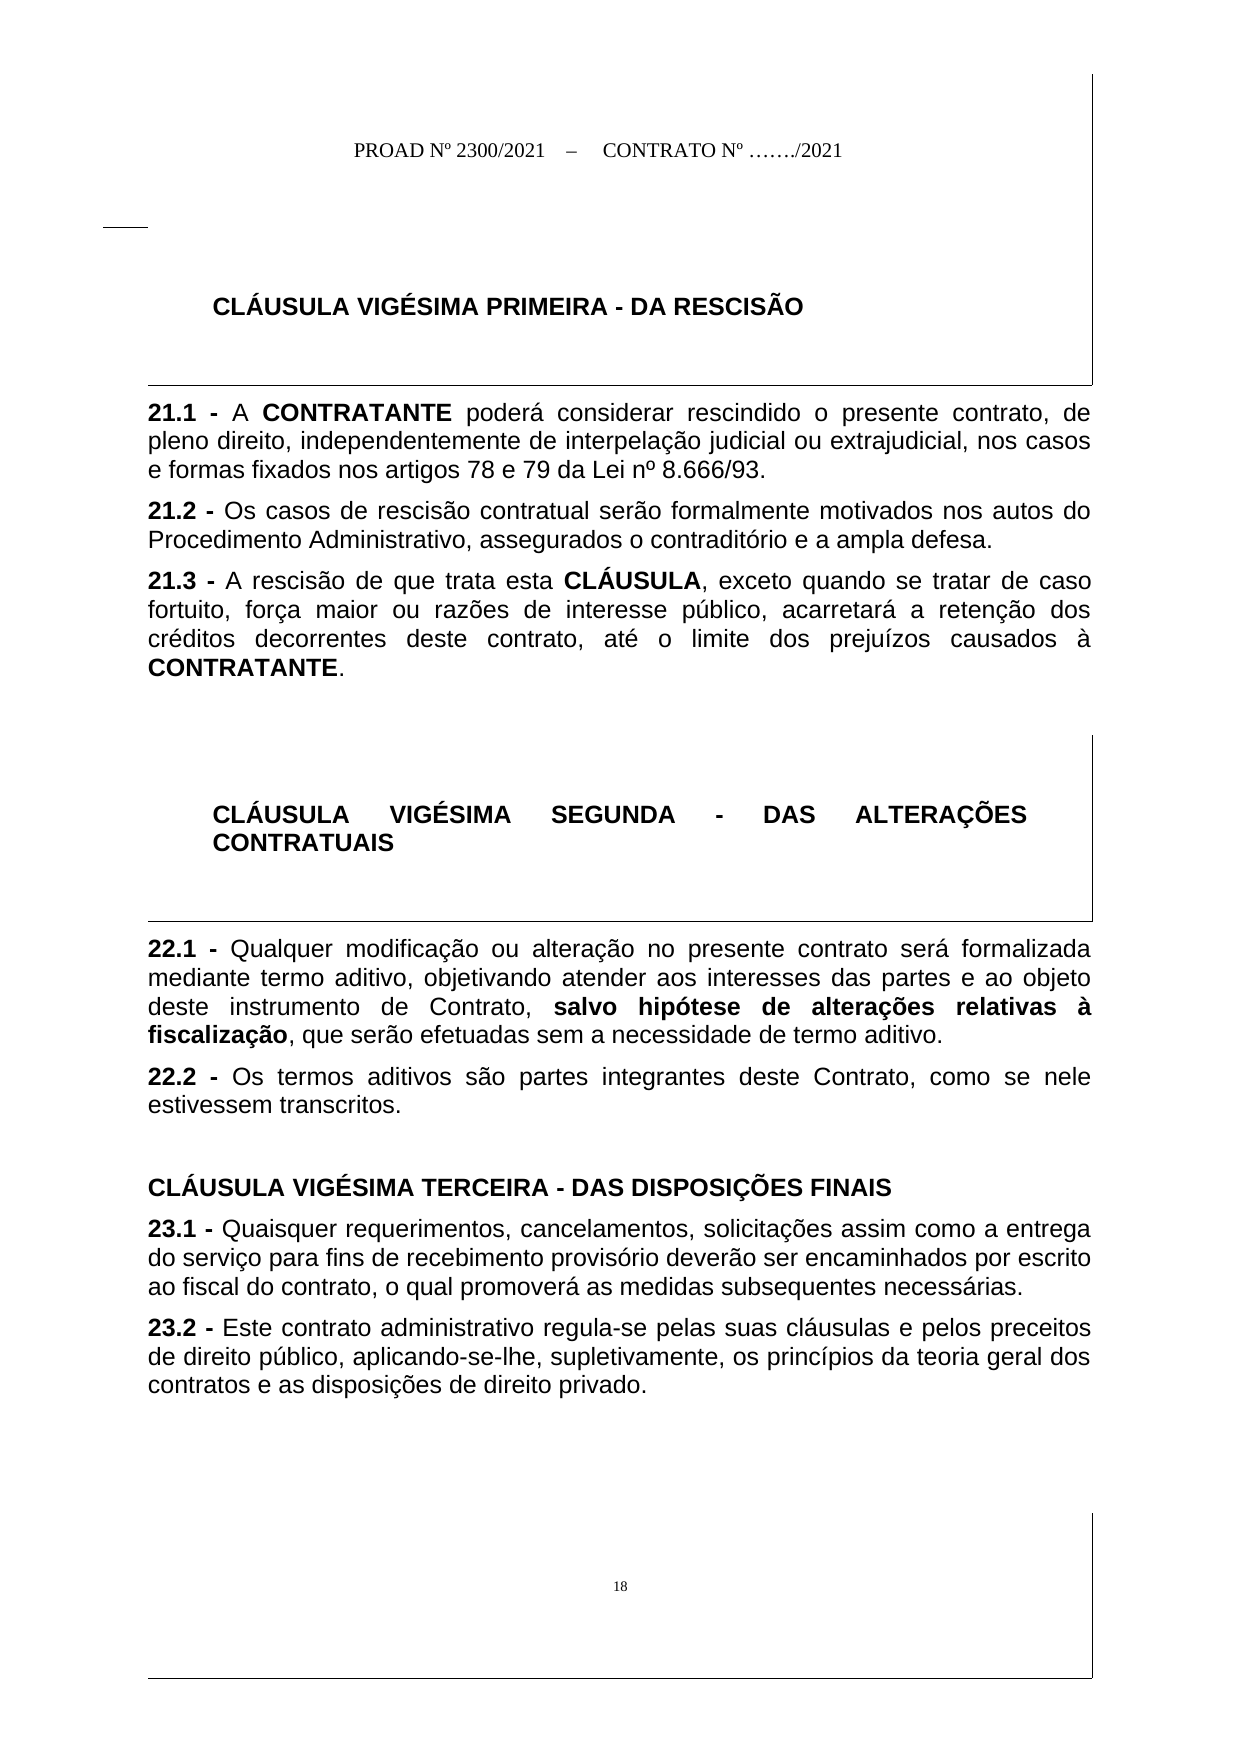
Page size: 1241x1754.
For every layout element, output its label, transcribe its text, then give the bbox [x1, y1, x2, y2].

text 22.2 - Os termos aditivos são partes integrantes deste Contrato, como se nele estivessem transcritos. [148, 1062, 1092, 1119]
text 23.1 - Quaisquer requerimentos, cancelamentos, solicitações assim como a entrega do serviço para fins de recebimento provisório deverão ser encaminhados por escrito ao fiscal do contrato, o qual promoverá as medidas subsequentes necessárias. [148, 1214, 1092, 1300]
text 23.2 - Este contrato administrativo regula-se pelas suas cláusulas e pelos preceitos de direito público, aplicando-se-lhe, supletivamente, os princípios da teoria geral dos contratos e as disposições de direito privado. [148, 1313, 1092, 1399]
text CLÁUSULA VIGÉSIMA PRIMEIRA - DA RESCISÃO [148, 227, 1092, 385]
text 21.1 - A CONTRATANTE poderá considerar rescindido o presente contrato, de pleno direito, independentemente de interpelação judicial ou extrajudicial, nos casos e formas fixados nos artigos 78 e 79 da Lei nº 8.666/93. [148, 397, 1092, 484]
text CLÁUSULA VIGÉSIMA SEGUNDA - DAS ALTERAÇÕES CONTRATUAIS [148, 735, 1092, 921]
text 22.1 - Qualquer modificação ou alteração no presente contrato será formalizada mediante termo aditivo, objetivando atender aos interesses das partes e ao objeto deste instrumento de Contrato, salvo hipótese de alterações relativas à fiscalização, que serão efetuadas sem a necessidade de termo aditivo. [148, 934, 1092, 1049]
text 21.3 - A rescisão de que trata esta CLÁUSULA, exceto quando se tratar de caso fortuito, força maior ou razões de interesse público, acarretará a retenção dos créditos decorrentes deste contrato, até o limite dos prejuízos causados à CONTRATANTE. [148, 566, 1092, 681]
text 21.2 - Os casos de rescisão contratual serão formalmente motivados nos autos do Procedimento Administrativo, assegurados o contraditório e a ampla defesa. [148, 496, 1092, 554]
text CLÁUSULA VIGÉSIMA TERCEIRA - DAS DISPOSIÇÕES FINAIS [148, 1173, 1092, 1202]
